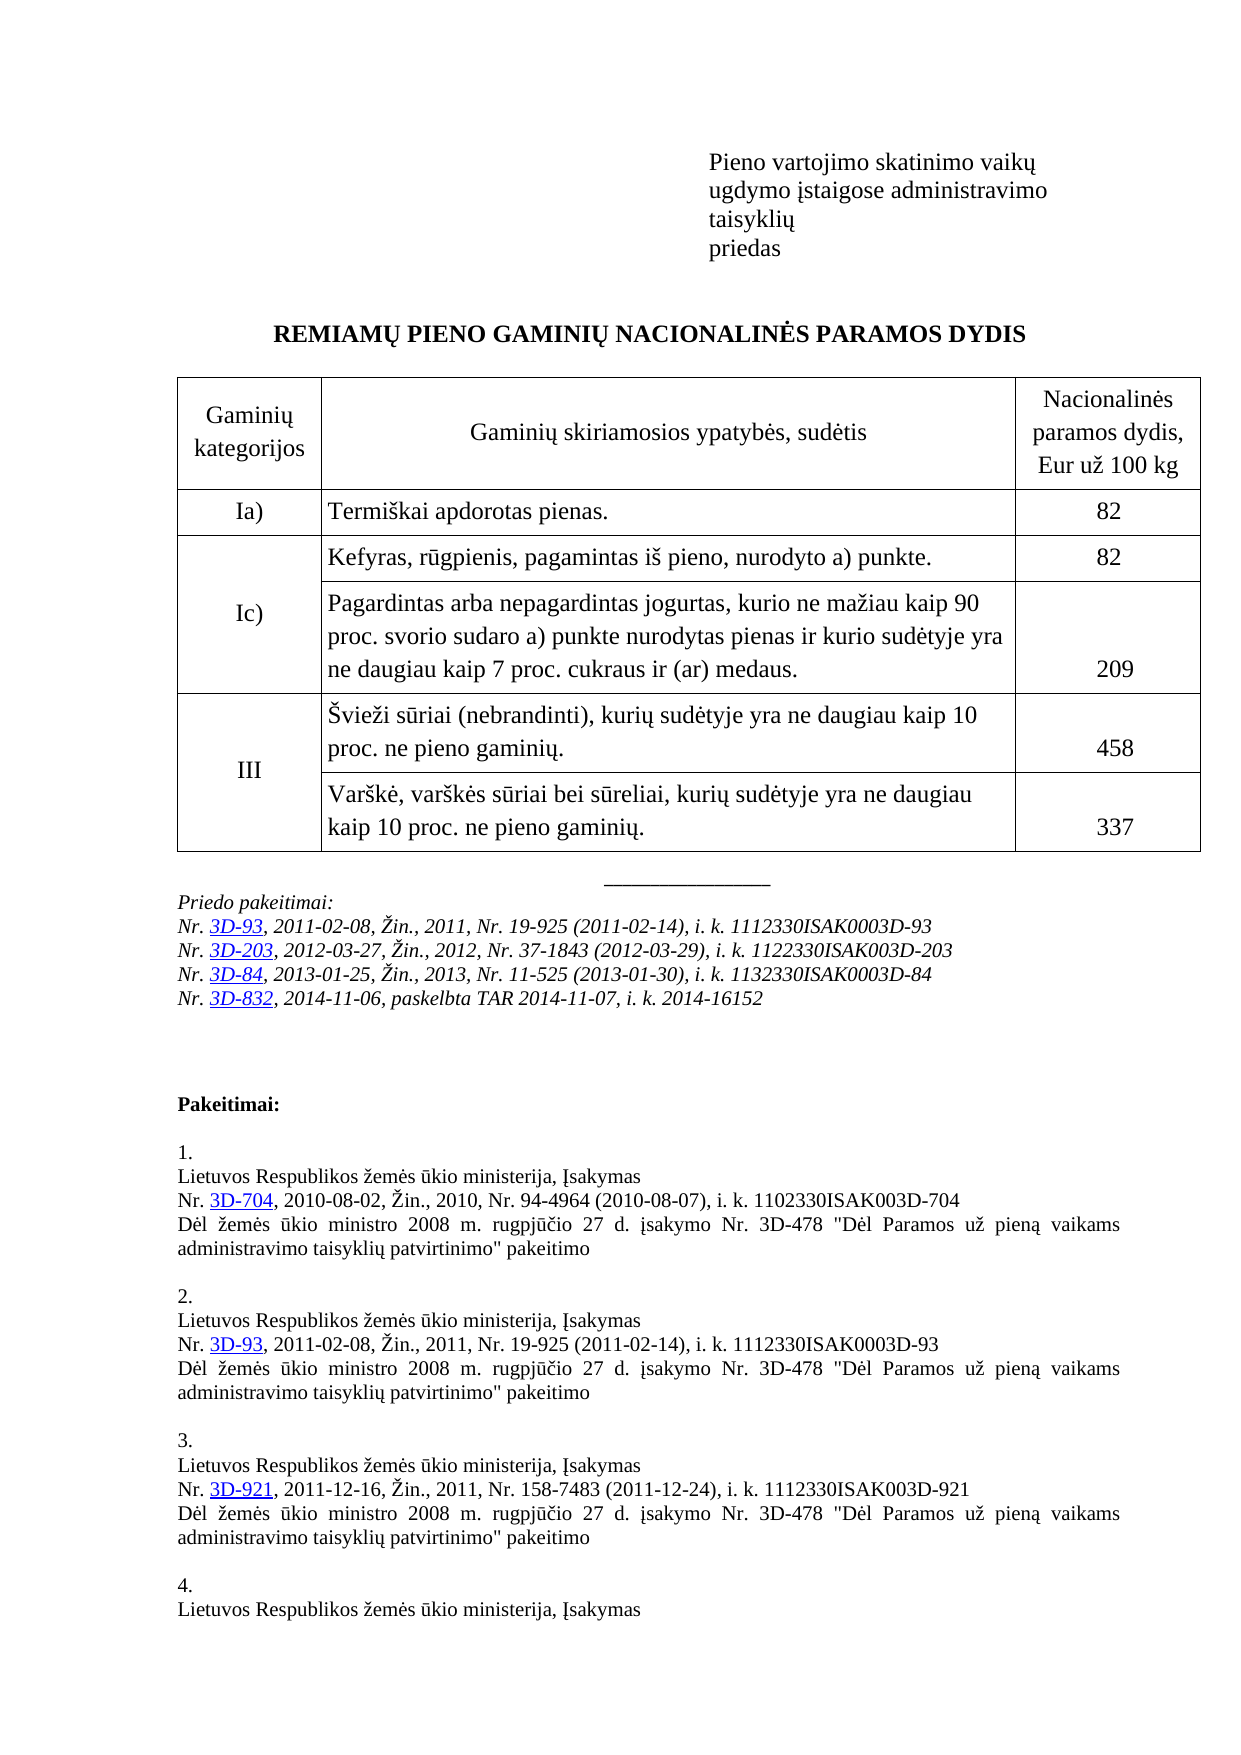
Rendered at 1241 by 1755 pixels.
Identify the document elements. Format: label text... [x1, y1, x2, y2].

text 1. [177, 1140, 1122, 1164]
table_header Nacionalinės paramos dydis, Eur už 100 kg [1016, 378, 1200, 489]
table_header Gaminių skiriamosios ypatybės, sudėtis [322, 378, 1015, 489]
table_cell 82 [1016, 536, 1200, 581]
text Lietuvos Respublikos žemės ūkio ministerija, Įsakymas [177, 1597, 1122, 1621]
table_cell Pagardintas arba nepagardintas jogurtas, kurio ne mažiau kaip 90 proc. svorio sudaro a) punkte nurodytas pienas ir kurio sudėtyje yra ne daugiau kaip 7 proc. cukraus ir (ar) medaus. [322, 582, 1015, 693]
text Dėl žemės ūkio ministro 2008 m. rugpjūčio 27 d. įsakymo Nr. 3D-478 "Dėl Paramos už pieną vaikams administravimo taisyklių patvirtinimo" pakeitimo [177, 1212, 1122, 1260]
table_cell 337 [1016, 773, 1200, 851]
text Dėl žemės ūkio ministro 2008 m. rugpjūčio 27 d. įsakymo Nr. 3D-478 "Dėl Paramos už pieną vaikams administravimo taisyklių patvirtinimo" pakeitimo [177, 1356, 1122, 1404]
text REMIAMŲ PIENO GAMINIŲ NACIONALINĖS PARAMOS DYDIS [177, 319, 1122, 348]
text Nr. 3D-84, 2013-01-25, Žin., 2013, Nr. 11-525 (2013-01-30), i. k. 1132330ISAK0003D-84 [177, 962, 1122, 986]
table_cell 458 [1016, 694, 1200, 772]
table_cell Varškė, varškės sūriai bei sūreliai, kurių sudėtyje yra ne daugiau kaip 10 proc. ne pieno gaminių. [322, 773, 1015, 851]
text Nr. 3D-704, 2010-08-02, Žin., 2010, Nr. 94-4964 (2010-08-07), i. k. 1102330ISAK003D-704 [177, 1188, 1122, 1212]
table_cell Švieži sūriai (nebrandinti), kurių sudėtyje yra ne daugiau kaip 10 proc. ne pieno gaminių. [322, 694, 1015, 772]
table_header Gaminių kategorijos [178, 378, 321, 489]
text priedas [709, 233, 1122, 262]
table_cell Termiškai apdorotas pienas. [322, 490, 1015, 535]
text __________________ [177, 861, 1122, 890]
text Lietuvos Respublikos žemės ūkio ministerija, Įsakymas [177, 1452, 1122, 1477]
text Nr. 3D-93, 2011-02-08, Žin., 2011, Nr. 19-925 (2011-02-14), i. k. 1112330ISAK0003D-93 [177, 914, 1122, 938]
text Nr. 3D-832, 2014-11-06, paskelbta TAR 2014-11-07, i. k. 2014-16152 [177, 986, 1122, 1010]
text Pieno vartojimo skatinimo vaikų ugdymo įstaigose administravimo taisyklių [709, 147, 1122, 233]
text Priedo pakeitimai: [177, 890, 1122, 914]
text Dėl žemės ūkio ministro 2008 m. rugpjūčio 27 d. įsakymo Nr. 3D-478 "Dėl Paramos už pieną vaikams administravimo taisyklių patvirtinimo" pakeitimo [177, 1501, 1122, 1549]
table_cell Ia) [178, 490, 321, 535]
text 2. [177, 1284, 1122, 1308]
text 4. [177, 1573, 1122, 1597]
table_cell III [178, 694, 321, 851]
text Nr. 3D-203, 2012-03-27, Žin., 2012, Nr. 37-1843 (2012-03-29), i. k. 1122330ISAK003D-203 [177, 938, 1122, 962]
text 3. [177, 1428, 1122, 1452]
table_cell 209 [1016, 582, 1200, 693]
text Lietuvos Respublikos žemės ūkio ministerija, Įsakymas [177, 1164, 1122, 1188]
text Pakeitimai: [177, 1092, 1122, 1116]
text Nr. 3D-921, 2011-12-16, Žin., 2011, Nr. 158-7483 (2011-12-24), i. k. 1112330ISAK003D-921 [177, 1477, 1122, 1501]
table_cell Kefyras, rūgpienis, pagamintas iš pieno, nurodyto a) punkte. [322, 536, 1015, 581]
table_cell 82 [1016, 490, 1200, 535]
table_cell Ic) [178, 536, 321, 693]
text Lietuvos Respublikos žemės ūkio ministerija, Įsakymas [177, 1308, 1122, 1332]
text Nr. 3D-93, 2011-02-08, Žin., 2011, Nr. 19-925 (2011-02-14), i. k. 1112330ISAK0003D-93 [177, 1332, 1122, 1356]
